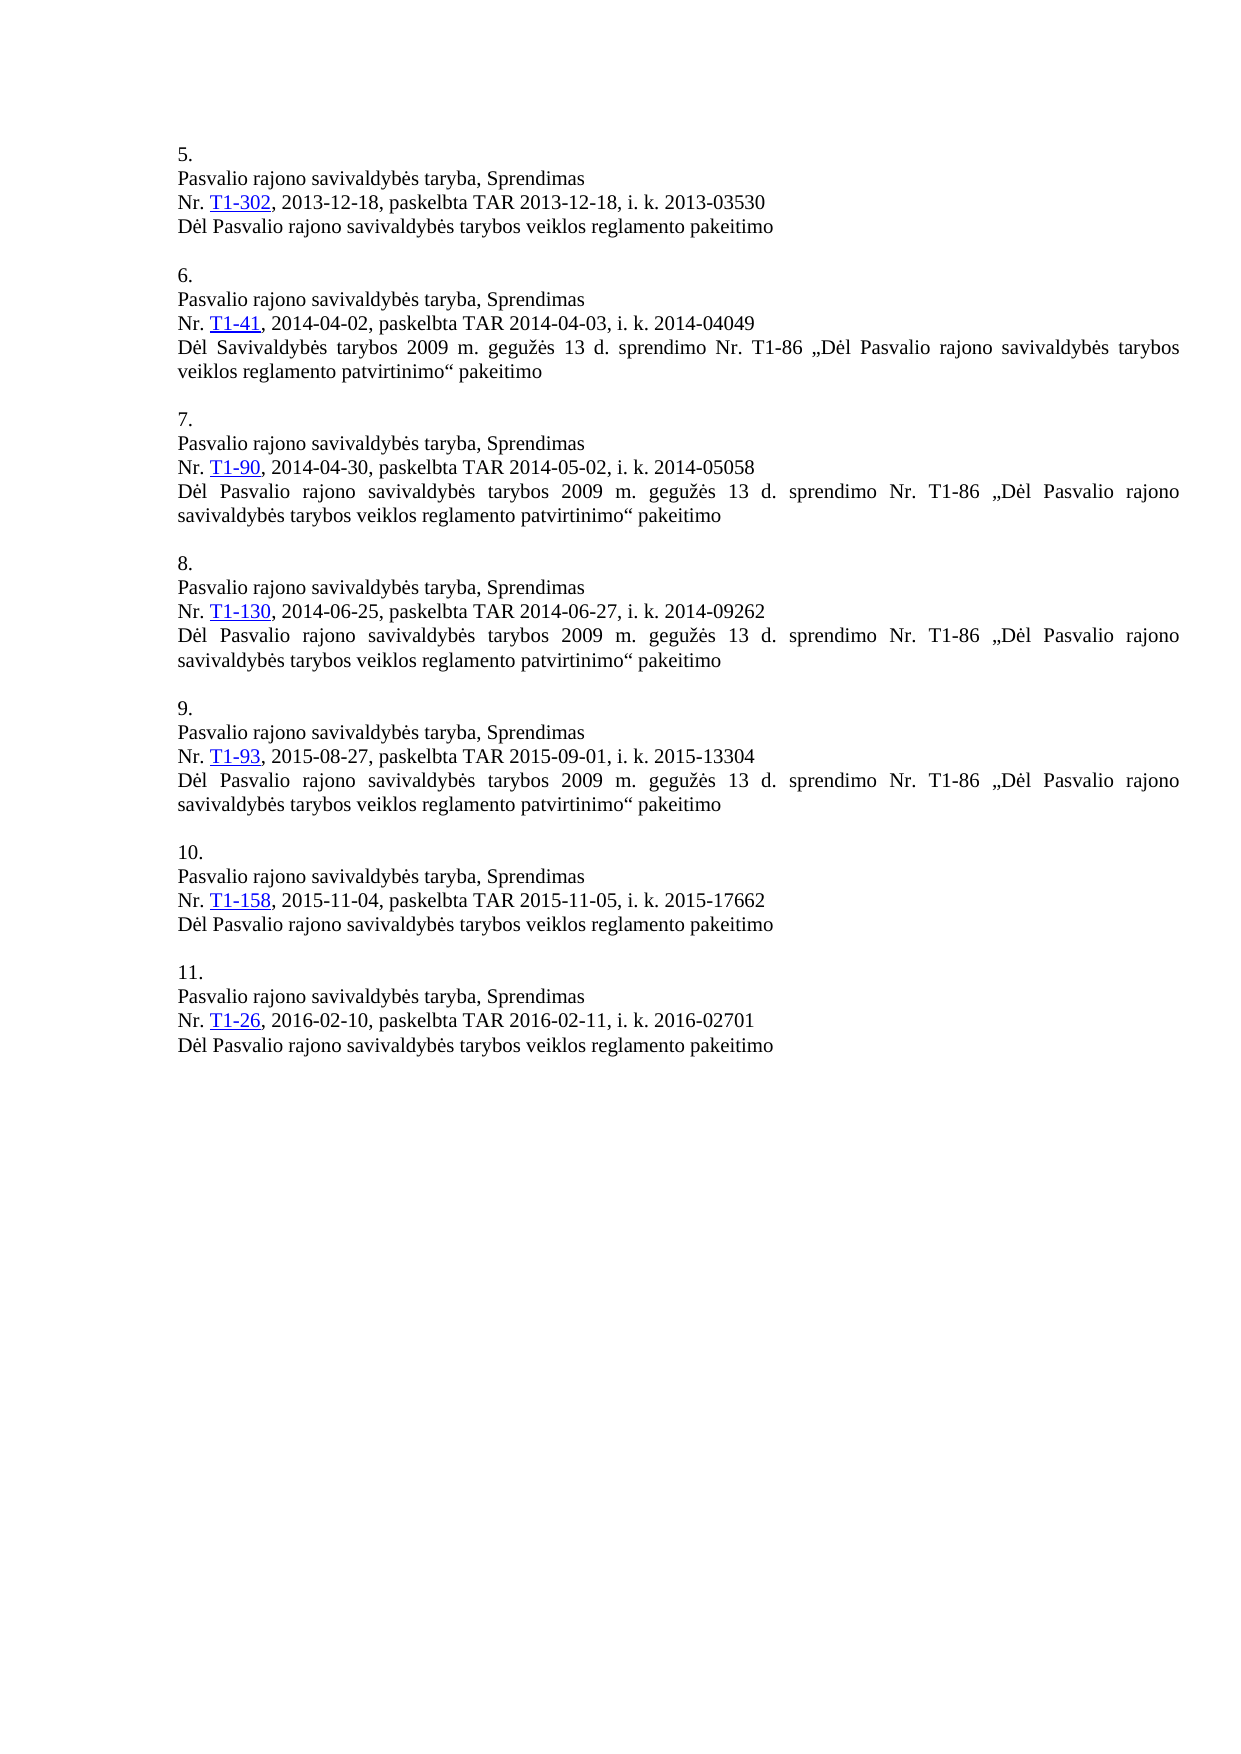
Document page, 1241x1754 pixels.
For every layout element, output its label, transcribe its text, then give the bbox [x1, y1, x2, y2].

text 10. [177, 840, 1181, 864]
text 9. [177, 696, 1181, 720]
text Nr. T1-41, 2014-04-02, paskelbta TAR 2014-04-03, i. k. 2014-04049 [177, 311, 1181, 335]
text Pasvalio rajono savivaldybės taryba, Sprendimas [177, 720, 1181, 744]
text Nr. T1-158, 2015-11-04, paskelbta TAR 2015-11-05, i. k. 2015-17662 [177, 888, 1181, 912]
text Dėl Pasvalio rajono savivaldybės tarybos 2009 m. gegužės 13 d. sprendimo Nr. T1-86 „Dėl Pasvalio rajono savivaldybės tarybos veiklos reglamento patvirtinimo“ pakeitimo [177, 479, 1181, 527]
text Dėl Pasvalio rajono savivaldybės tarybos veiklos reglamento pakeitimo [177, 912, 1181, 936]
text 6. [177, 262, 1181, 287]
text Pasvalio rajono savivaldybės taryba, Sprendimas [177, 864, 1181, 888]
text 8. [177, 551, 1181, 575]
text Pasvalio rajono savivaldybės taryba, Sprendimas [177, 287, 1181, 311]
text Pasvalio rajono savivaldybės taryba, Sprendimas [177, 984, 1181, 1008]
text Pasvalio rajono savivaldybės taryba, Sprendimas [177, 575, 1181, 599]
text Nr. T1-302, 2013-12-18, paskelbta TAR 2013-12-18, i. k. 2013-03530 [177, 190, 1181, 214]
text Nr. T1-90, 2014-04-30, paskelbta TAR 2014-05-02, i. k. 2014-05058 [177, 455, 1181, 479]
text Pasvalio rajono savivaldybės taryba, Sprendimas [177, 166, 1181, 190]
text Nr. T1-93, 2015-08-27, paskelbta TAR 2015-09-01, i. k. 2015-13304 [177, 744, 1181, 768]
text Nr. T1-26, 2016-02-10, paskelbta TAR 2016-02-11, i. k. 2016-02701 [177, 1008, 1181, 1032]
text Dėl Pasvalio rajono savivaldybės tarybos veiklos reglamento pakeitimo [177, 1032, 1181, 1057]
text Dėl Pasvalio rajono savivaldybės tarybos veiklos reglamento pakeitimo [177, 214, 1181, 238]
text Dėl Pasvalio rajono savivaldybės tarybos 2009 m. gegužės 13 d. sprendimo Nr. T1-86 „Dėl Pasvalio rajono savivaldybės tarybos veiklos reglamento patvirtinimo“ pakeitimo [177, 623, 1181, 672]
text Dėl Savivaldybės tarybos 2009 m. gegužės 13 d. sprendimo Nr. T1-86 „Dėl Pasvalio rajono savivaldybės tarybos veiklos reglamento patvirtinimo“ pakeitimo [177, 335, 1181, 383]
text Dėl Pasvalio rajono savivaldybės tarybos 2009 m. gegužės 13 d. sprendimo Nr. T1-86 „Dėl Pasvalio rajono savivaldybės tarybos veiklos reglamento patvirtinimo“ pakeitimo [177, 768, 1181, 816]
text Pasvalio rajono savivaldybės taryba, Sprendimas [177, 431, 1181, 455]
text 11. [177, 960, 1181, 984]
text 5. [177, 142, 1181, 166]
text 7. [177, 407, 1181, 431]
text Nr. T1-130, 2014-06-25, paskelbta TAR 2014-06-27, i. k. 2014-09262 [177, 599, 1181, 623]
